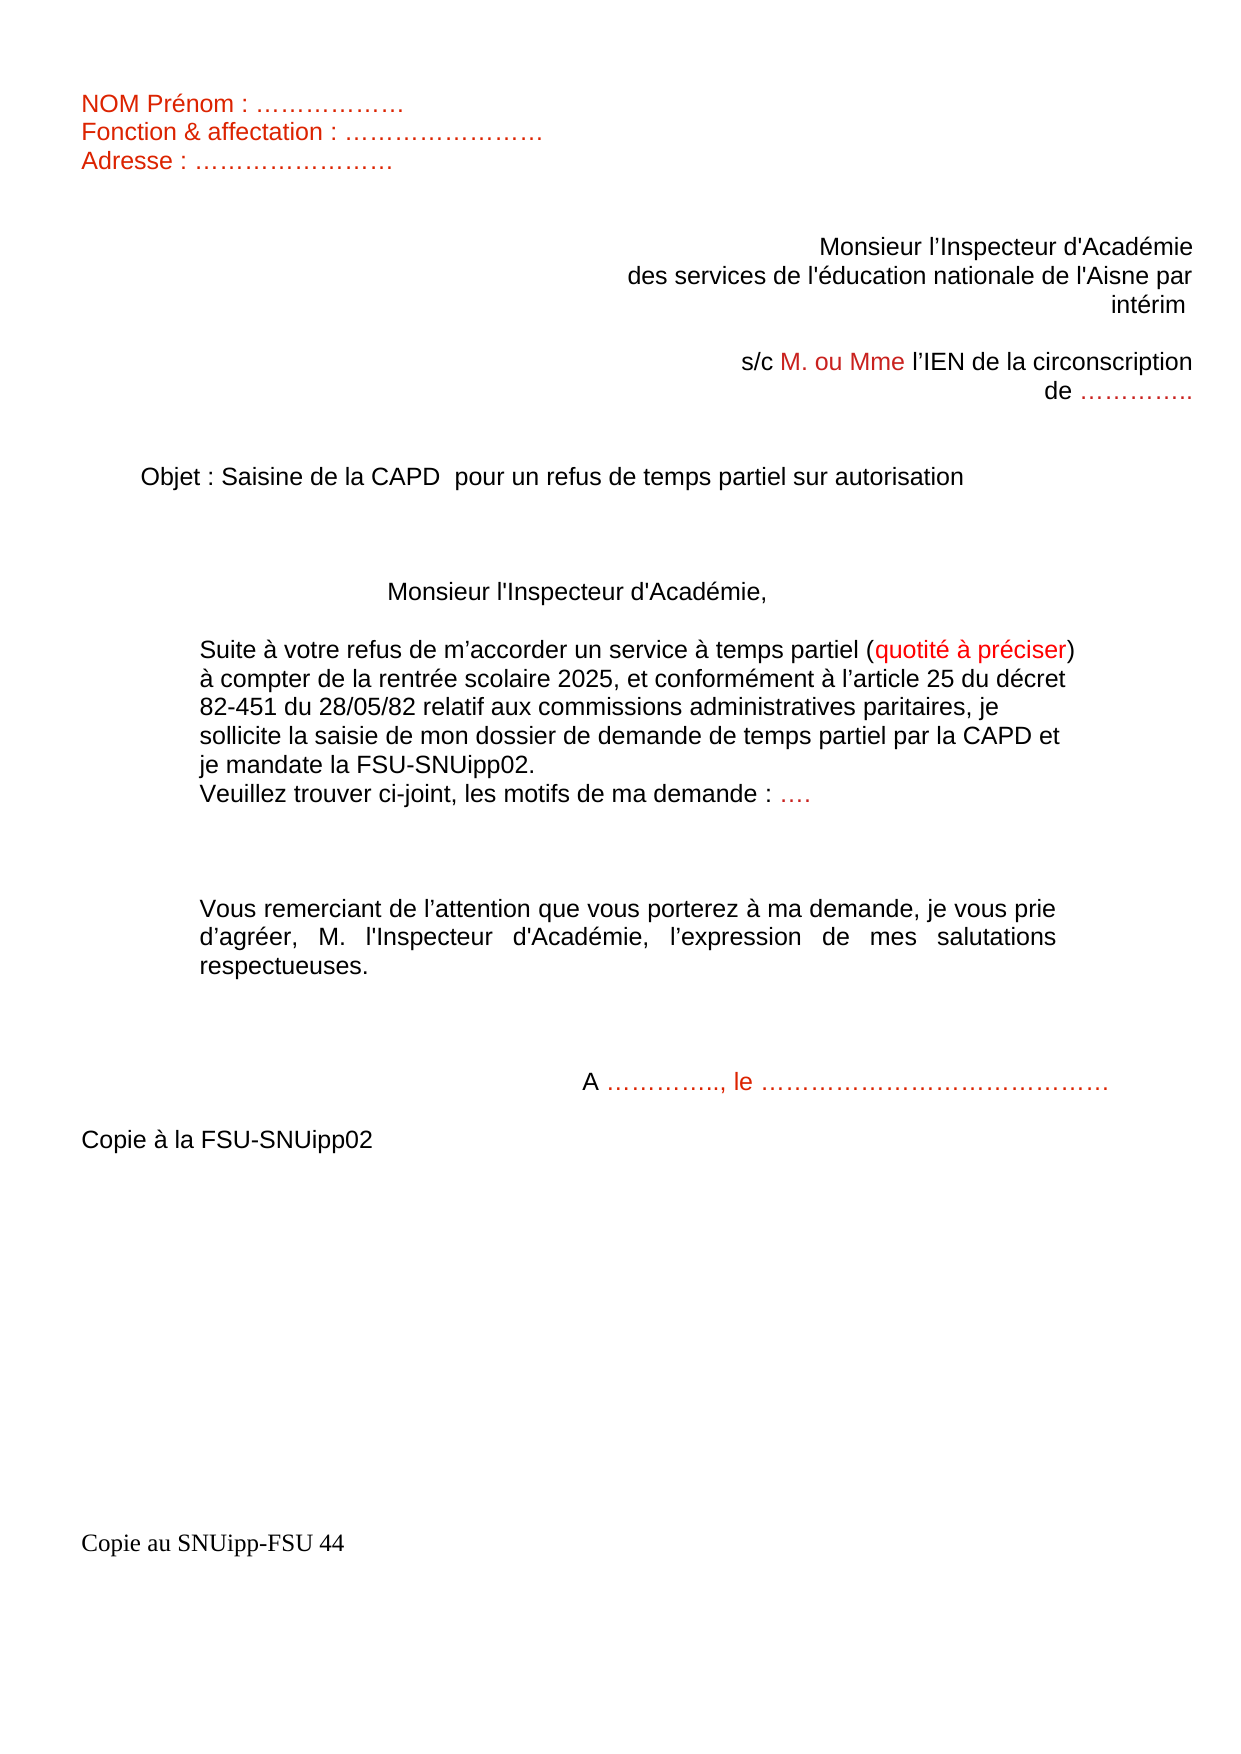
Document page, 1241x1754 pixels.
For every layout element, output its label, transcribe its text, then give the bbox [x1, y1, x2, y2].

text Suite à votre refus de m’accorder un service à temps partiel (quotité à préciser) [199, 635, 1080, 664]
text Fonction & affectation : …………………… [81, 117, 1175, 146]
text de ………….. [571, 376, 1193, 405]
text Vous remerciant de l’attention que vous porterez à ma demande, je vous prie d’agréer, M. l'Inspecteur d'Académie, l’expression de mes salutations respectueuses. [199, 894, 1057, 980]
subtitle Copie à la FSU-SNUipp02 [81, 1125, 1175, 1154]
text Adresse : …………………… [81, 146, 1175, 175]
text Copie au SNUipp-FSU 44 [81, 1528, 1175, 1557]
text s/c M. ou Mme l’IEN de la circonscription [571, 347, 1193, 376]
text NOM Prénom : ……………… [81, 89, 1175, 117]
text Monsieur l'Inspecteur d'Académie, [81, 577, 1080, 606]
text Objet : Saisine de la CAPD pour un refus de temps partiel sur autorisation [140, 462, 1080, 491]
text Veuillez trouver ci-joint, les motifs de ma demande : …. [199, 779, 1080, 807]
text A ………….., le …………………………………… [450, 1067, 1175, 1096]
text à compter de la rentrée scolaire 2025, et conformément à l’article 25 du décret 82-451 du 28/05/82 relatif aux commissions administratives paritaires, je sollicite la saisie de mon dossier de demande de temps partiel par la CAPD et je mandate la FSU-SNUipp02. [199, 664, 1080, 779]
text des services de l'éducation nationale de l'Aisne par intérim [571, 261, 1193, 319]
text Monsieur l’Inspecteur d'Académie [569, 232, 1193, 261]
